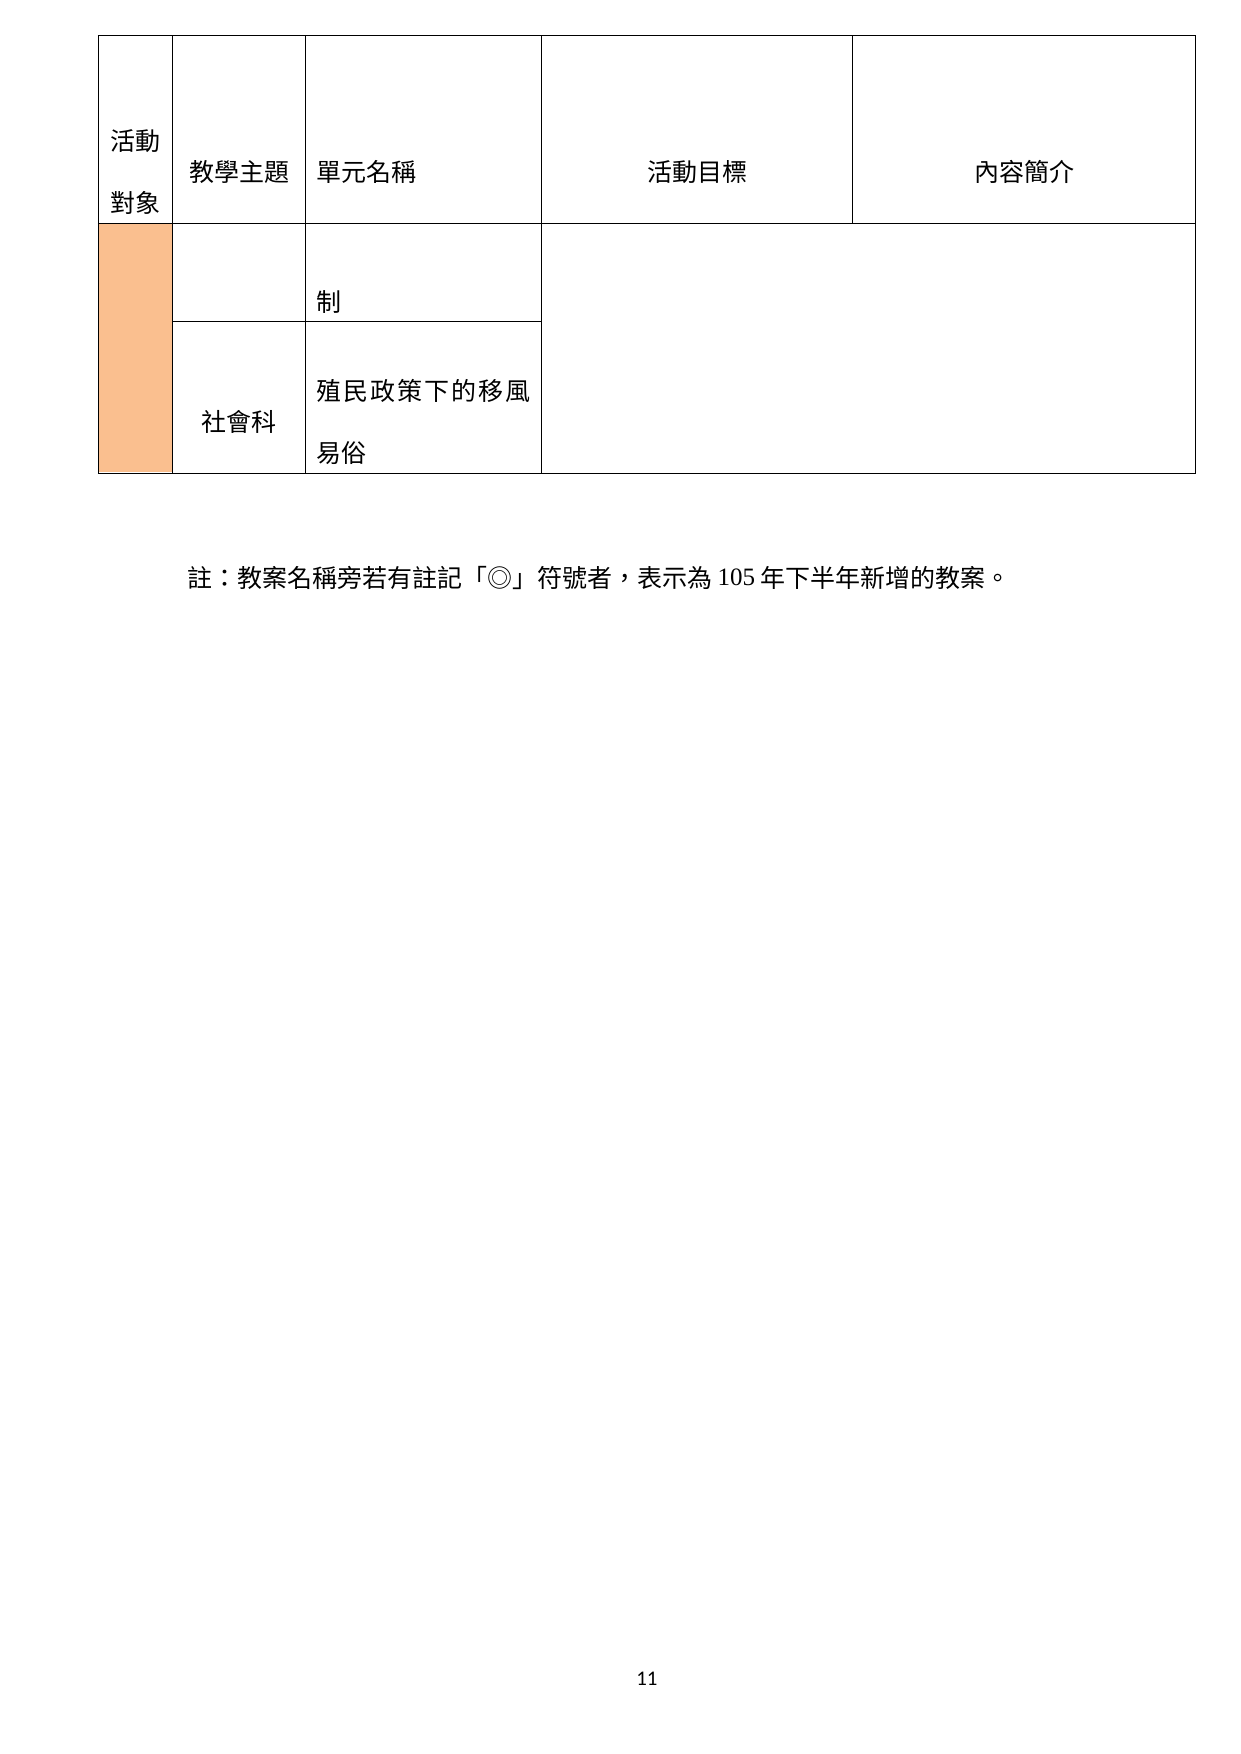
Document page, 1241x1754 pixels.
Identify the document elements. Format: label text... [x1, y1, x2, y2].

table_header 內容簡介 [853, 36, 1195, 222]
table_header 活動對象 [99, 36, 172, 222]
table_cell [99, 224, 172, 472]
text 註：教案名稱旁若有註記「◎」符號者，表示為105年下半年新增的教案。 [187, 535, 1106, 597]
table_cell 社會科 [173, 322, 305, 472]
table_cell [542, 224, 1195, 472]
table_header 教學主題 [173, 36, 305, 222]
table_cell 殖民政策下的移風易俗 [306, 322, 541, 472]
table_cell 制 [306, 224, 541, 321]
table_header 活動目標 [542, 36, 852, 222]
table_cell [173, 224, 305, 321]
table_header 單元名稱 [306, 36, 541, 222]
